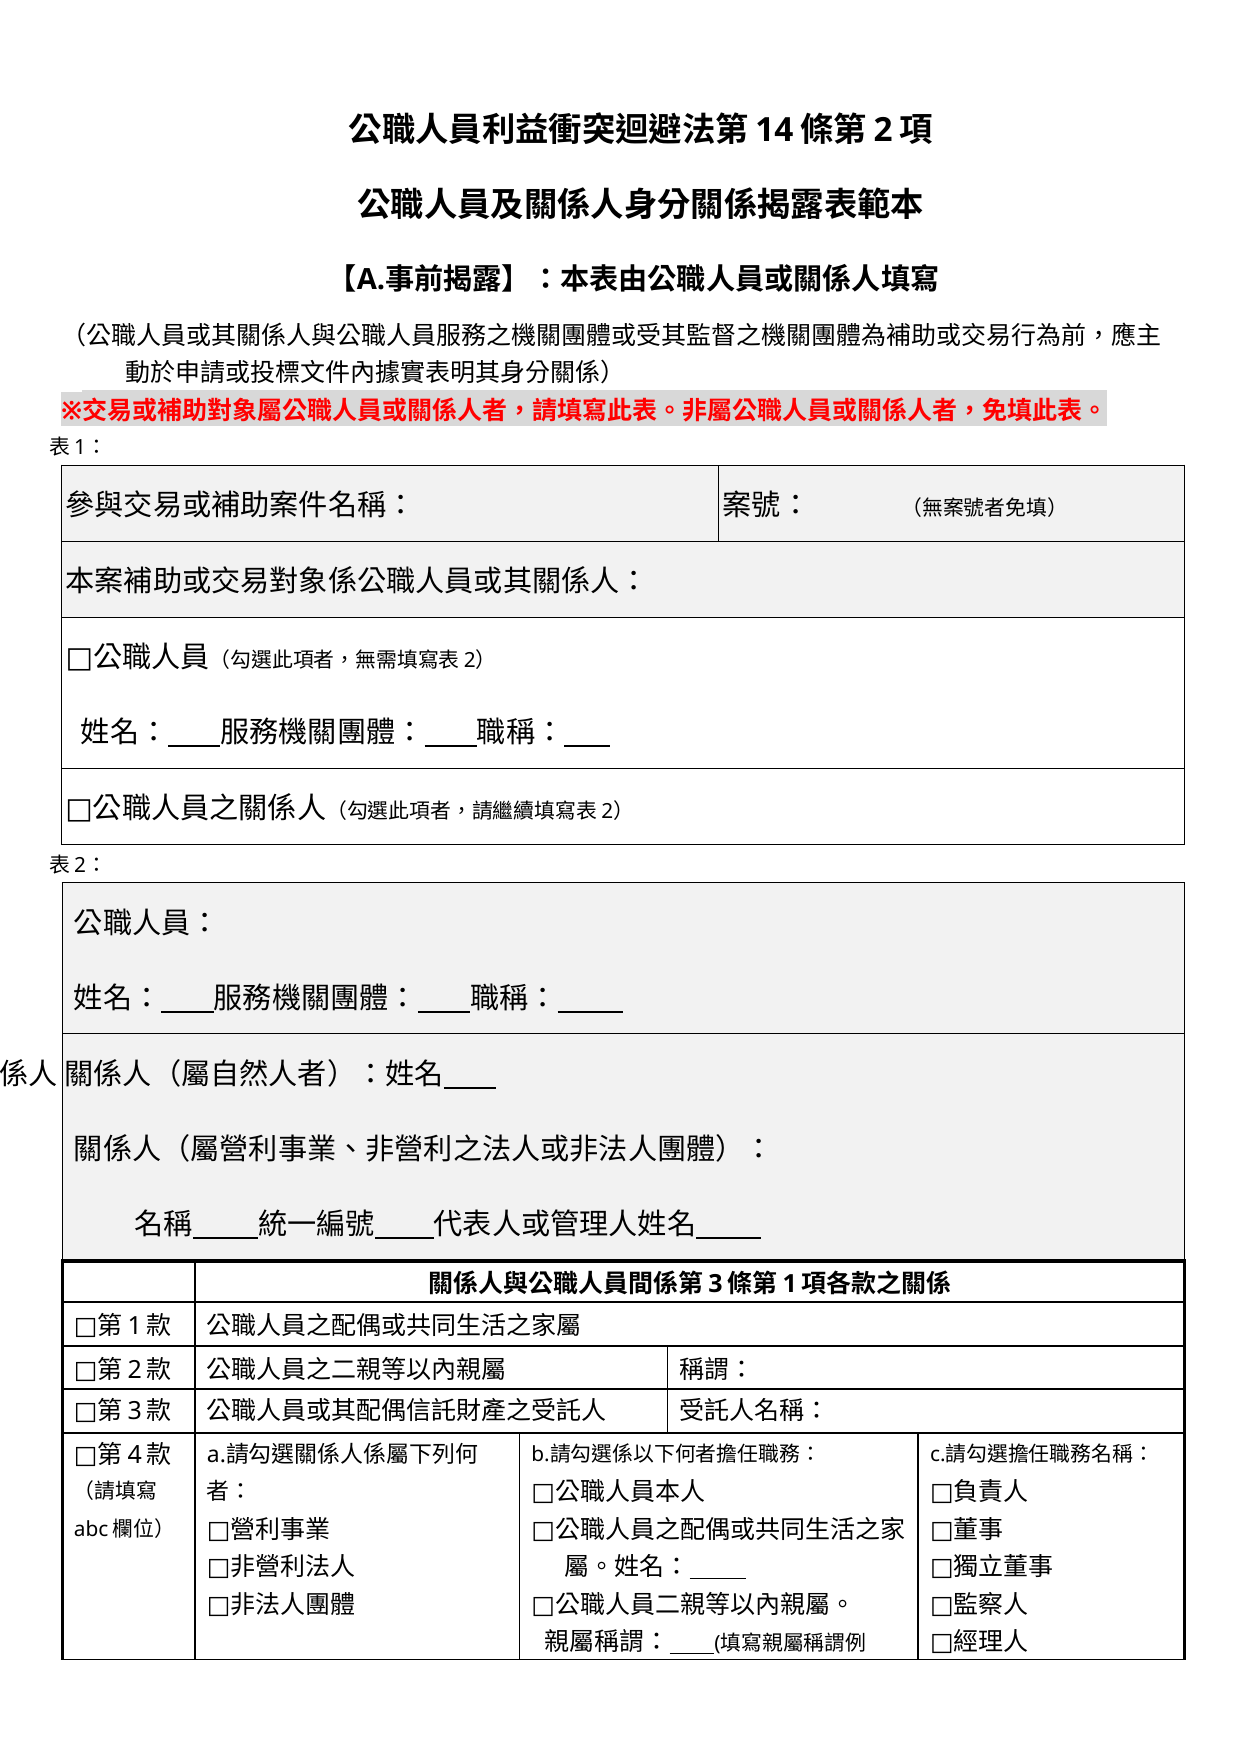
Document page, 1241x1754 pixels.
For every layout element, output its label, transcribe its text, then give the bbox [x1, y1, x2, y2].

list ※交易或補助對象屬公職人員或關係人者，請填寫此表。非屬公職人員或關係人者，免填此表。 [61, 389, 1184, 427]
text 表1： [33, 427, 1189, 464]
table_cell b.請勾選係以下何者擔任職務： □公職人員本人 □公職人員之配偶或共同生活之家屬。姓名： □公職人員二親等以內親屬。 親屬稱謂： (填寫親屬稱謂例 [520, 1434, 917, 1658]
table_cell 關係人與公職人員間係第3條第1項各款之關係 [196, 1263, 1183, 1301]
table_cell □公職人員（勾選此項者，無需填寫表2） 姓名： 服務機關團體： 職稱： [62, 618, 1184, 768]
table_cell [64, 1263, 194, 1301]
table_header 參與交易或補助案件名稱： [62, 466, 718, 541]
table_cell 本案補助或交易對象係公職人員或其關係人： [62, 542, 1184, 617]
table_cell 公職人員或其配偶信託財產之受託人 [196, 1390, 667, 1432]
table_cell c.請勾選擔任職務名稱： □負責人 □董事 □獨立董事 □監察人 □經理人 [919, 1434, 1183, 1658]
table_cell a.請勾選關係人係屬下列何者： □營利事業 □非營利法人 □非法人團體 [196, 1434, 519, 1658]
text 公職人員利益衝突迴避法第14條第2項 [33, 89, 1240, 164]
text 公職人員及關係人身分關係揭露表範本 [33, 164, 1240, 239]
table_cell 稱謂： [668, 1347, 1183, 1388]
table_header 公職人員： 姓名： 服務機關團體： 職稱： [63, 883, 1184, 1033]
table_cell 關係人 關係人（屬自然人者）：姓名 關係人（屬營利事業、非營利之法人或非法人團體）： 名稱 統一編號 代表人或管理人姓名 [63, 1034, 1184, 1259]
table_cell 受託人名稱： [668, 1390, 1183, 1432]
table_cell 公職人員之配偶或共同生活之家屬 [196, 1303, 1183, 1345]
text 表2： [33, 845, 1110, 882]
table_cell □公職人員之關係人（勾選此項者，請繼續填寫表2） [62, 769, 1184, 844]
table_cell □第1款 [64, 1303, 194, 1345]
text 【A.事前揭露】：本表由公職人員或關係人填寫 [33, 239, 1234, 314]
table_cell □第2款 [64, 1347, 194, 1388]
table_cell □第4款 （請填寫abc欄位） [64, 1434, 194, 1658]
table_cell 公職人員之二親等以內親屬 [196, 1347, 667, 1388]
table_cell □第3款 [64, 1390, 194, 1432]
table_header 案號： （無案號者免填） [719, 466, 1184, 541]
list （公職人員或其關係人與公職人員服務之機關團體或受其監督之機關團體為補助或交易行為前，應主動於申請或投標文件內據實表明其身分關係） [61, 314, 1184, 389]
